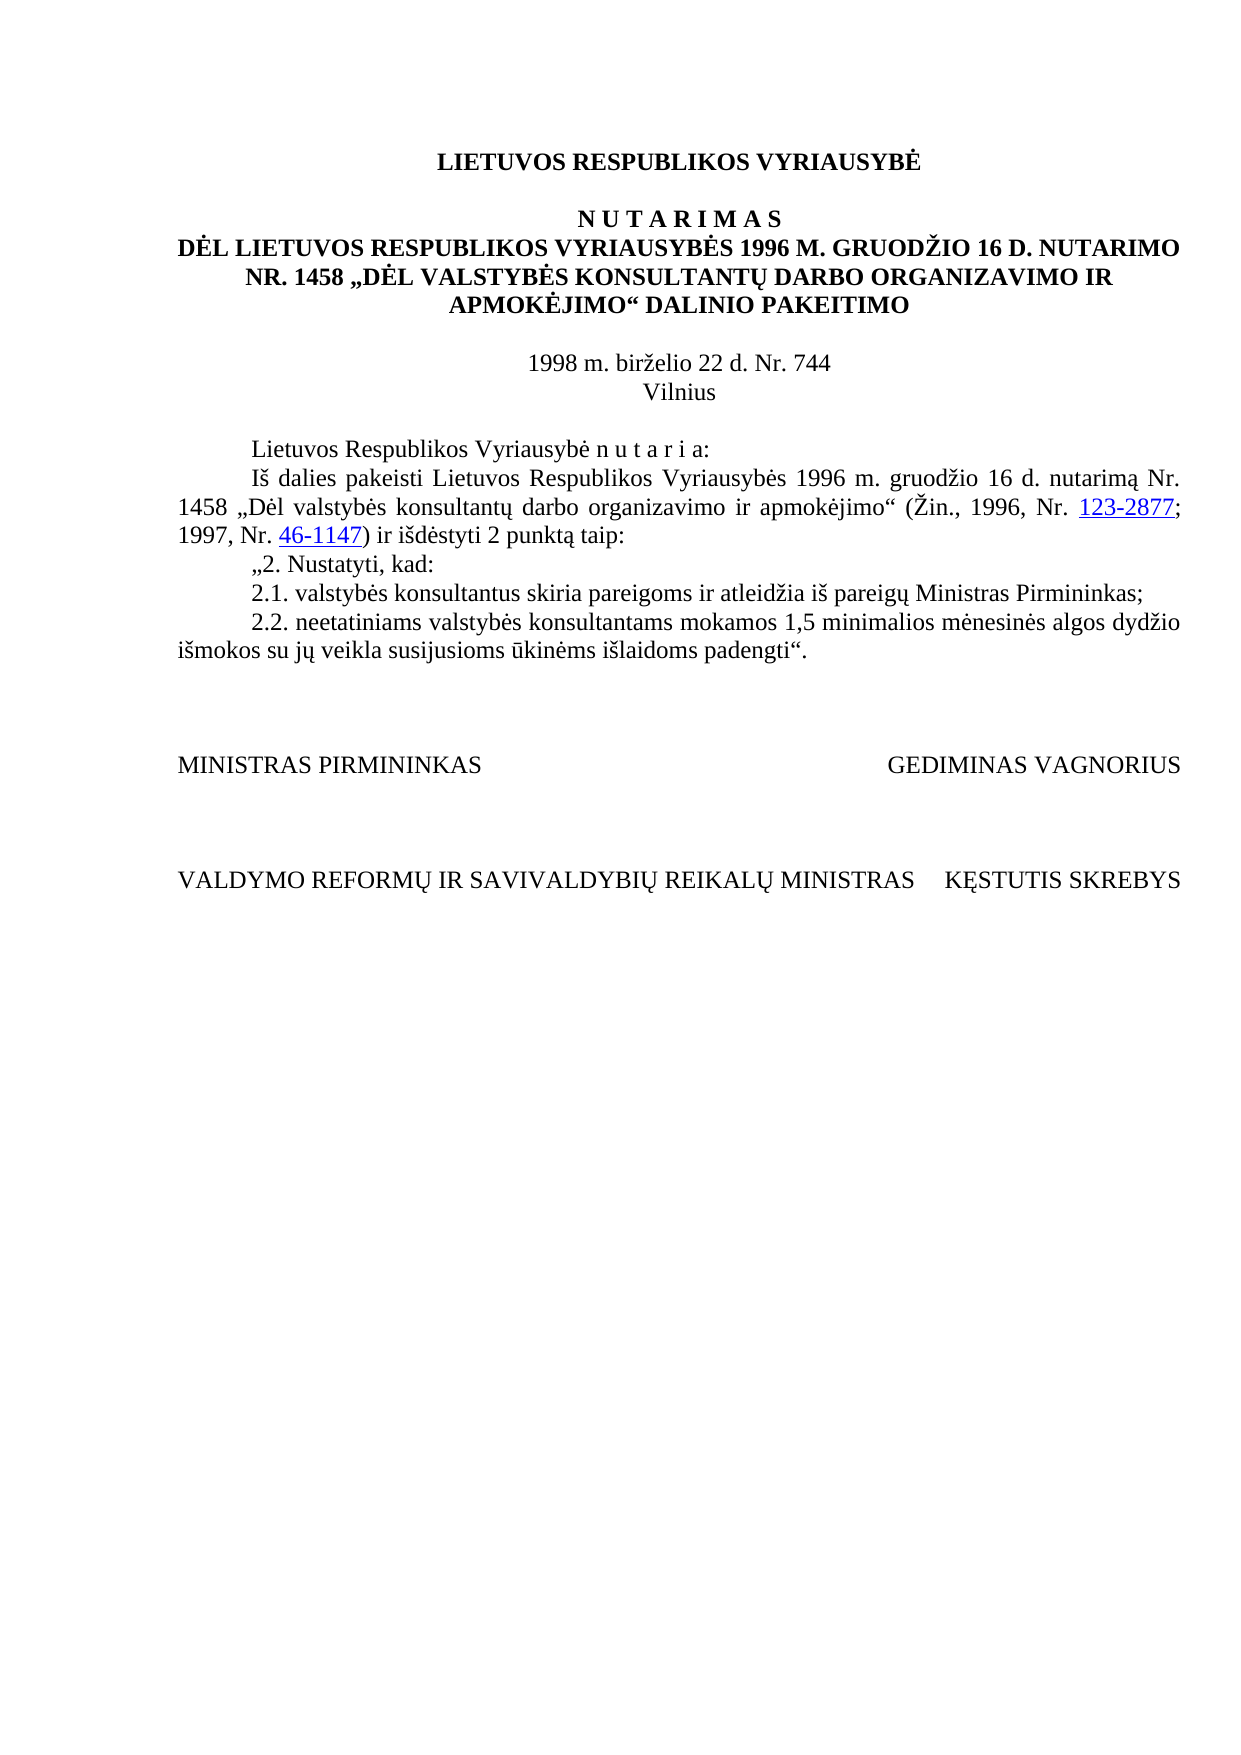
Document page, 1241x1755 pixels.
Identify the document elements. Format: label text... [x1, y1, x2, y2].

text MINISTRAS PIRMININKAS GEDIMINAS VAGNORIUS [177, 751, 1181, 779]
text DĖL LIETUVOS RESPUBLIKOS VYRIAUSYBĖS 1996 M. GRUODŽIO 16 D. NUTARIMO NR. 1458 „DĖL VALSTYBĖS KONSULTANTŲ DARBO ORGANIZAVIMO IR APMOKĖJIMO“ DALINIO PAKEITIMO [177, 233, 1181, 319]
text 1998 m. birželio 22 d. Nr. 744 [177, 348, 1181, 377]
text 2.1. valstybės konsultantus skiria pareigoms ir atleidžia iš pareigų Ministras Pirmininkas; [177, 578, 1181, 607]
text Iš dalies pakeisti Lietuvos Respublikos Vyriausybės 1996 m. gruodžio 16 d. nutarimą Nr. 1458 „Dėl valstybės konsultantų darbo organizavimo ir apmokėjimo“ (Žin., 1996, Nr. 123-2877; 1997, Nr. 46-1147) ir išdėstyti 2 punktą taip: [177, 463, 1181, 549]
text N U T A R I M A S [177, 204, 1181, 233]
text „2. Nustatyti, kad: [177, 549, 1181, 578]
text Lietuvos Respublikos Vyriausybė nutaria: [177, 434, 1181, 463]
text 2.2. neetatiniams valstybės konsultantams mokamos 1,5 minimalios mėnesinės algos dydžio išmokos su jų veikla susijusioms ūkinėms išlaidoms padengti“. [177, 607, 1181, 664]
text LIETUVOS RESPUBLIKOS VYRIAUSYBĖ [177, 147, 1181, 176]
text VALDYMO REFORMŲ IR SAVIVALDYBIŲ REIKALŲ MINISTRAS KĘSTUTIS SKREBYS [177, 866, 1181, 894]
text Vilnius [177, 377, 1181, 406]
